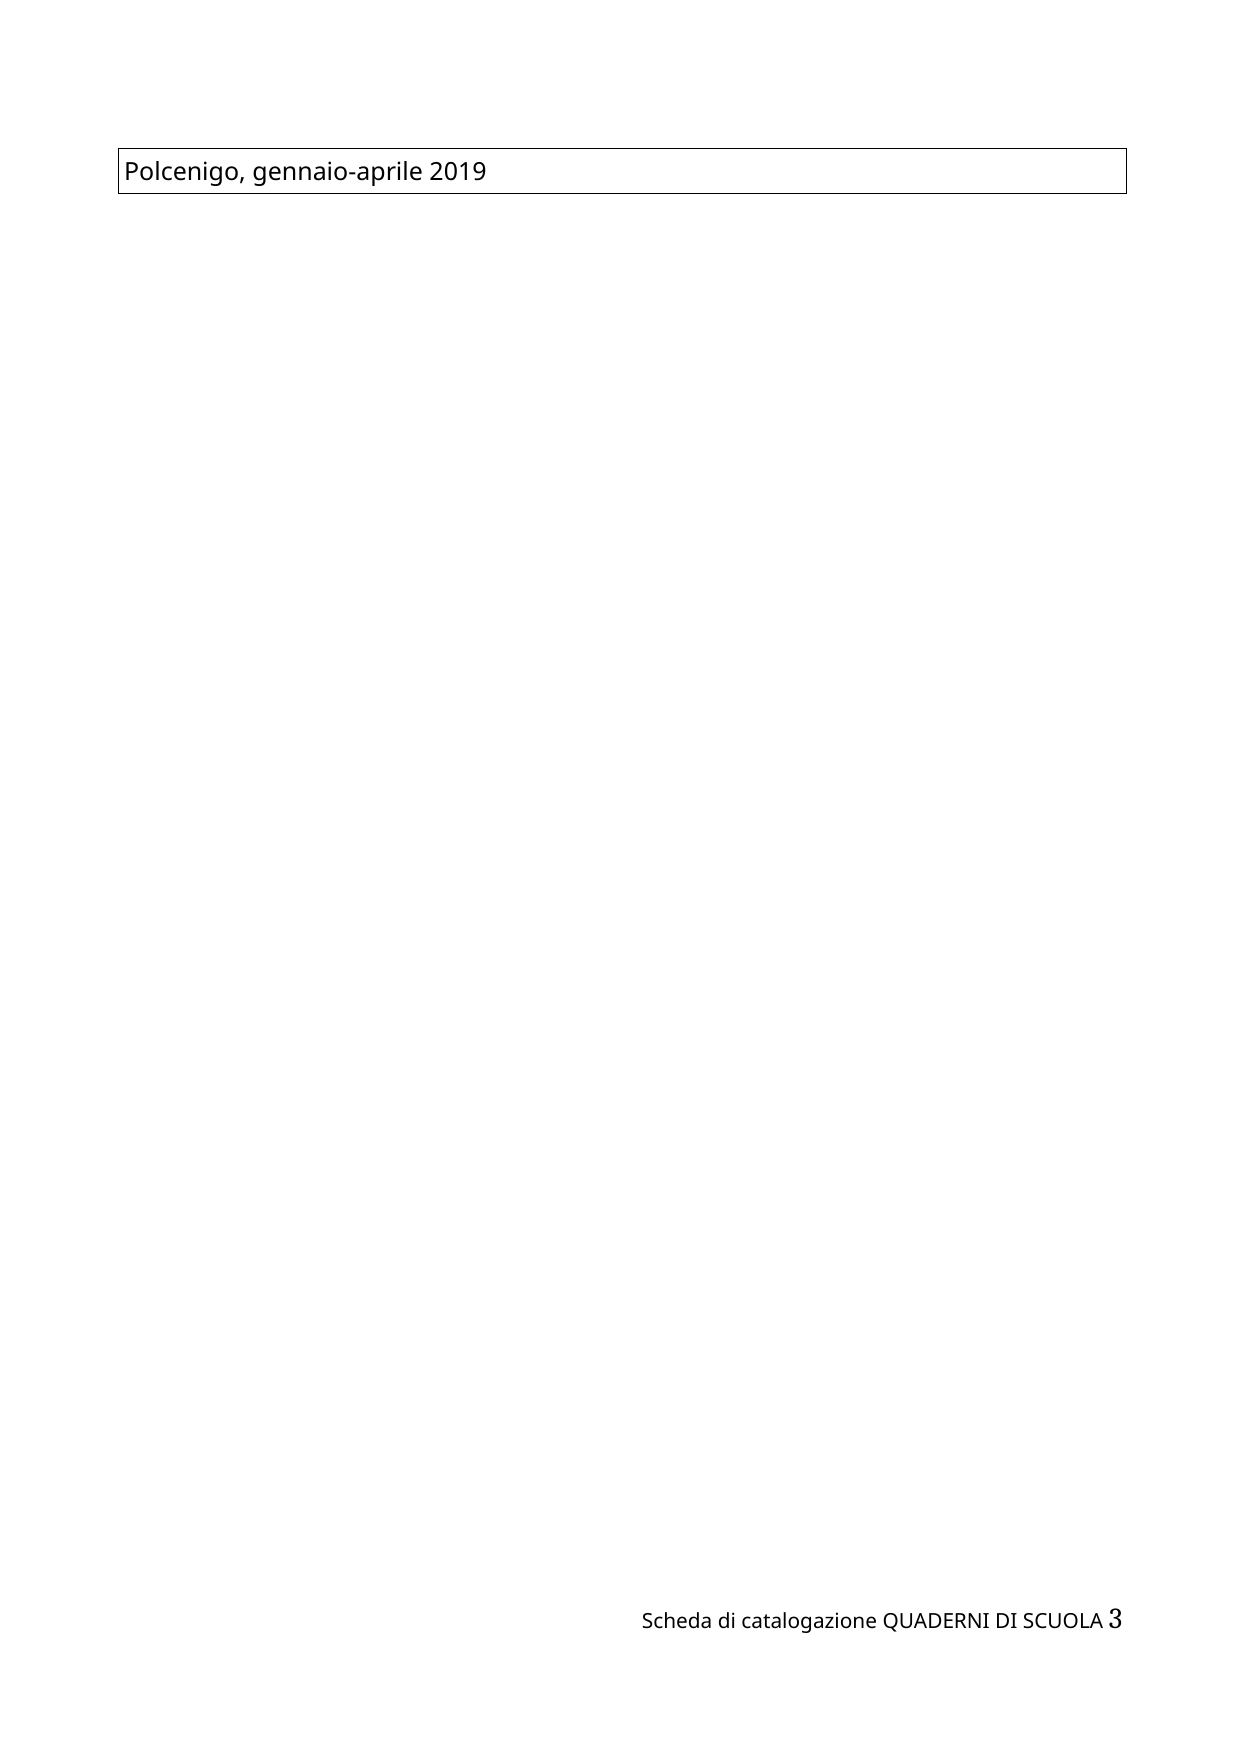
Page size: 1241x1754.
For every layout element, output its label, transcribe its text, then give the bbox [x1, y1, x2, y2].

table_header Polcenigo, gennaio-aprile 2019 [119, 149, 1126, 193]
